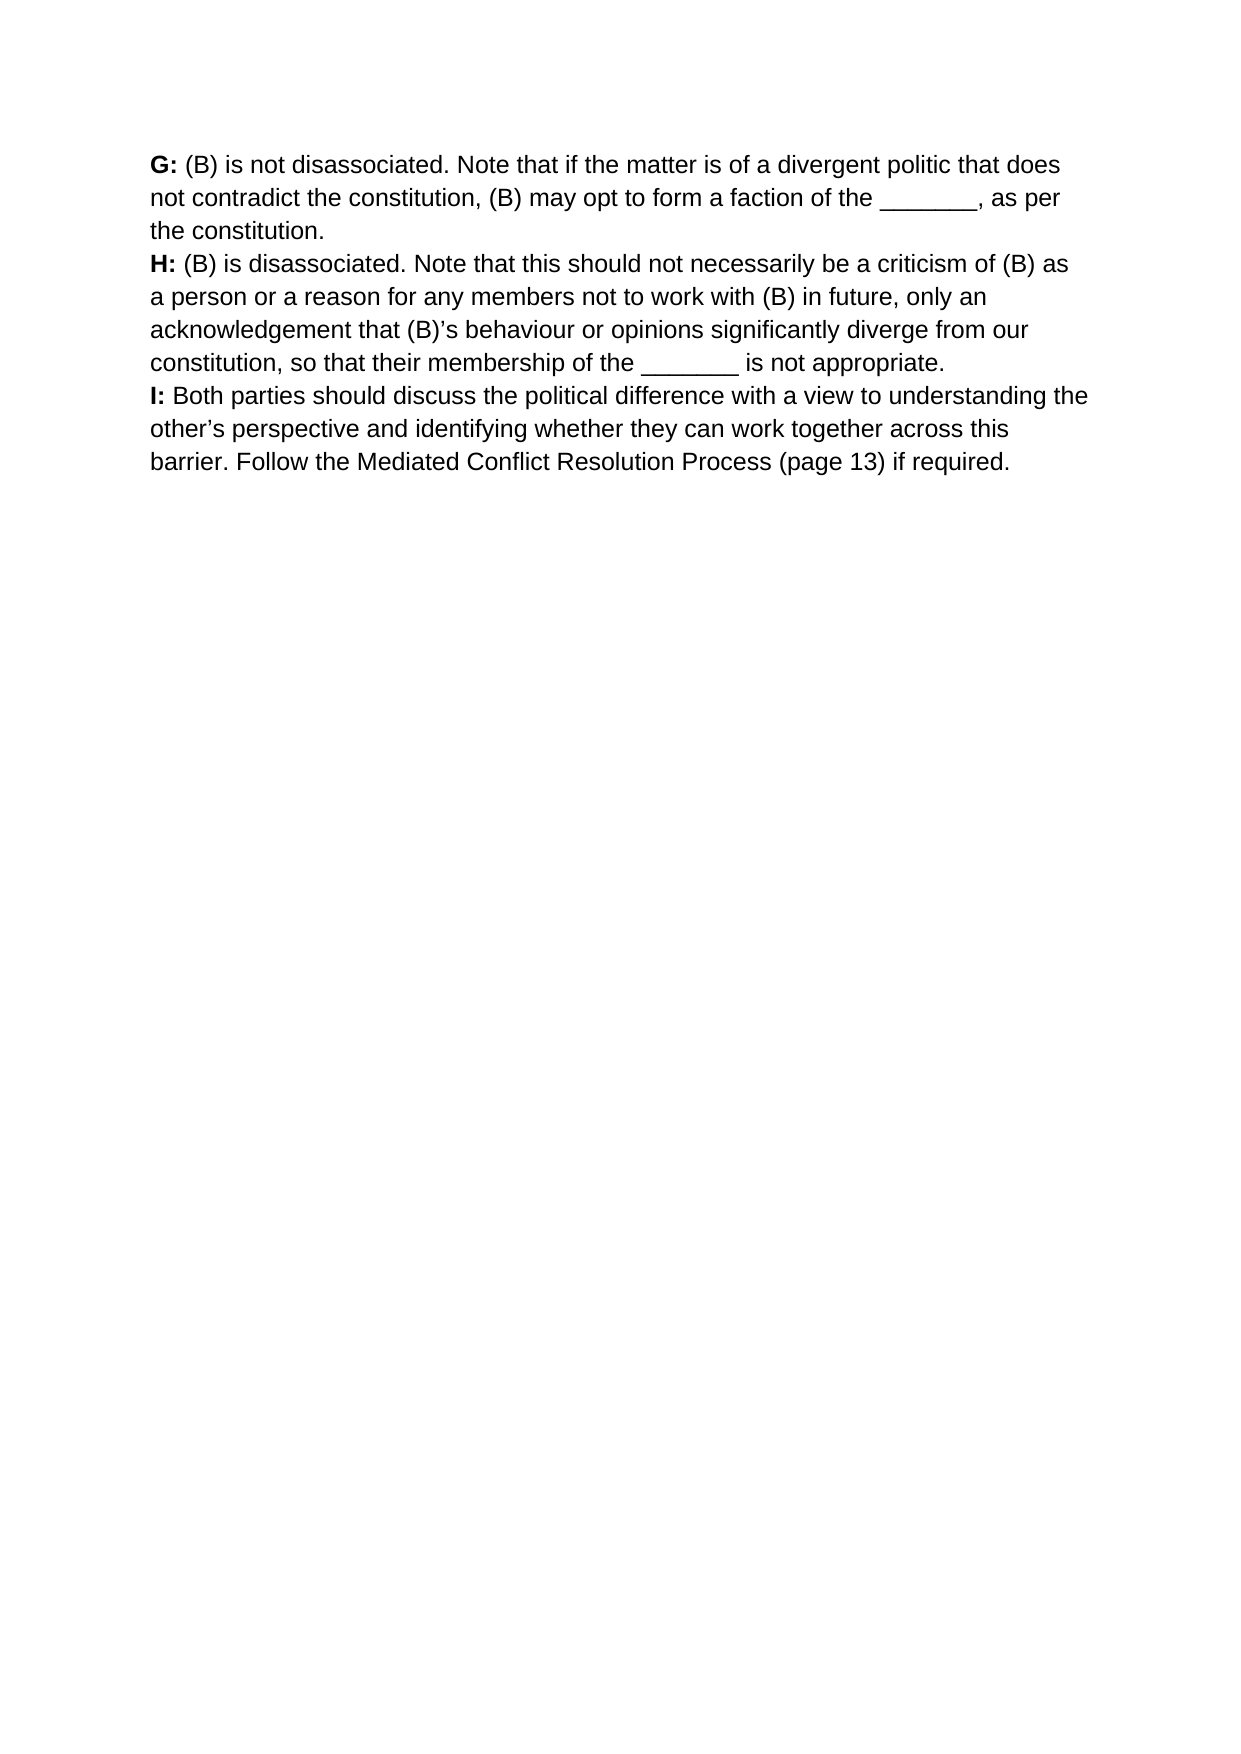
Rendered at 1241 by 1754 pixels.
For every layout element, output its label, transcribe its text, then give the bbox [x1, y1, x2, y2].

text I: Both parties should discuss the political difference with a view to understanding the other’s perspective and identifying whether they can work together across this barrier. Follow the Mediated Conflict Resolution Process (page 13) if required. [150, 381, 1090, 476]
text H: (B) is disassociated. Note that this should not necessarily be a criticism of (B) as a person or a reason for any members not to work with (B) in future, only an acknowledgement that (B)’s behaviour or opinions significantly diverge from our constitution, so that their membership of the _______ is not appropriate. [150, 249, 1090, 377]
text G: (B) is not disassociated. Note that if the matter is of a divergent politic that does not contradict the constitution, (B) may opt to form a faction of the _______, as per the constitution. [150, 150, 1090, 245]
